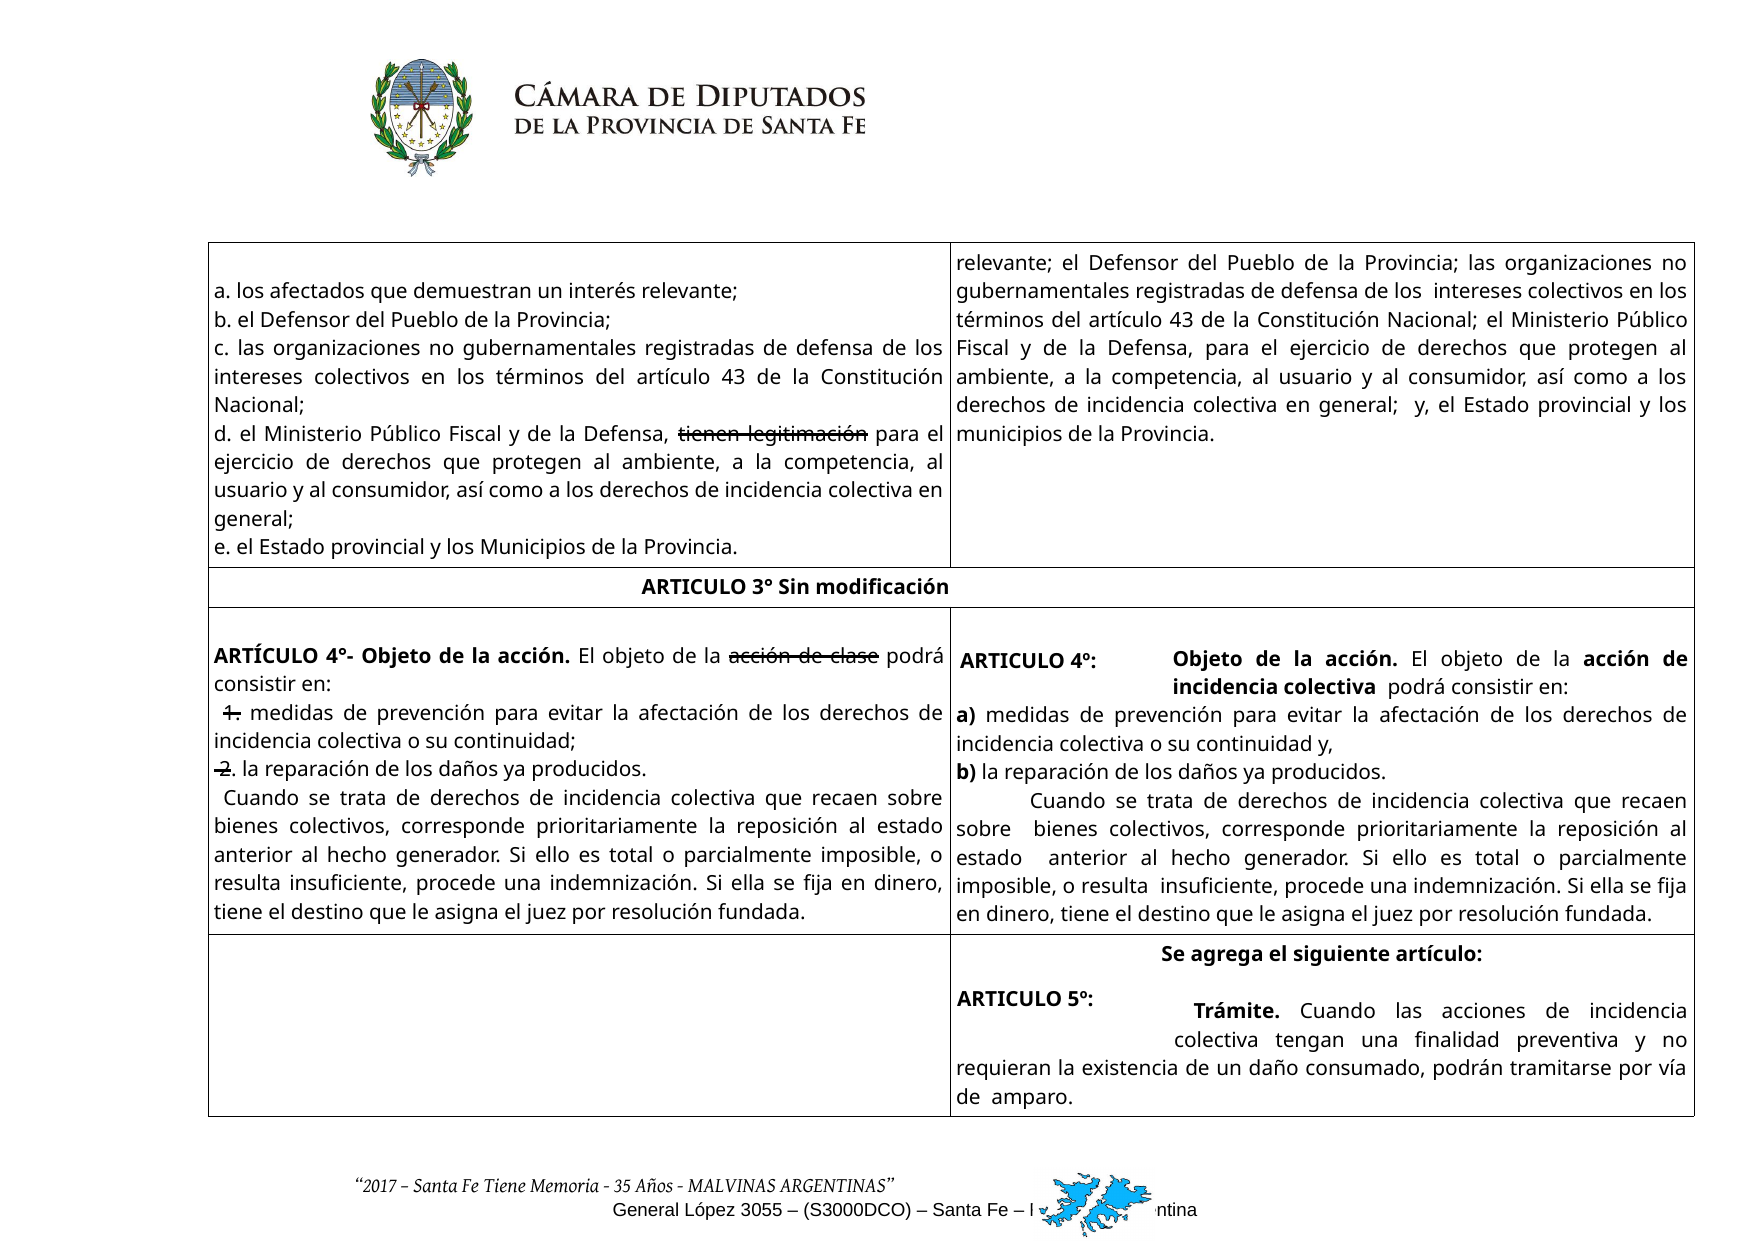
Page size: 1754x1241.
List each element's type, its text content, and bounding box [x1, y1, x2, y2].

picture [370, 59, 866, 181]
picture [1032, 1167, 1155, 1241]
table_cell Se agrega el siguiente artículo: Trámite. Cuando las acciones de incidencia colectiva tengan una finalidad preventiva y no requieran la existencia de un daño consumado, podrán tramitarse por vía de amparo. [951, 935, 1694, 1116]
table_cell relevante; el Defensor del Pueblo de la Provincia; las organizaciones no gubernamentales registradas de defensa de los intereses colectivos en los términos del artículo 43 de la Constitución Nacional; el Ministerio Público Fiscal y de la Defensa, para el ejercicio de derechos que protegen al ambiente, a la competencia, al usuario y al consumidor, así como a los derechos de incidencia colectiva en general; y, el Estado provincial y los municipios de la Provincia. [951, 243, 1694, 567]
table_cell ARTÍCULO 4°- Objeto de la acción. El objeto de la acción de clase podrá consistir en: 1. medidas de prevención para evitar la afectación de los derechos de incidencia colectiva o su continuidad; 2. la reparación de los daños ya producidos. Cuando se trata de derechos de incidencia colectiva que recaen sobre bienes colectivos, corresponde prioritariamente la reposición al estado anterior al hecho generador. Si ello es total o parcialmente imposible, o resulta insuficiente, procede una indemnización. Si ella se fija en dinero, tiene el destino que le asigna el juez por resolución fundada. [209, 608, 950, 934]
table_cell Objeto de la acción. El objeto de la acción de incidencia colectiva podrá consistir en: a) medidas de prevención para evitar la afectación de los derechos de incidencia colectiva o su continuidad y, b) la reparación de los daños ya producidos. Cuando se trata de derechos de incidencia colectiva que recaen sobre bienes colectivos, corresponde prioritariamente la reposición al estado anterior al hecho generador. Si ello es total o parcialmente imposible, o resulta insuficiente, procede una indemnización. Si ella se fija en dinero, tiene el destino que le asigna el juez por resolución fundada. [951, 608, 1694, 934]
table_cell a. los afectados que demuestran un interés relevante; b. el Defensor del Pueblo de la Provincia; c. las organizaciones no gubernamentales registradas de defensa de los intereses colectivos en los términos del artículo 43 de la Constitución Nacional; d. el Ministerio Público Fiscal y de la Defensa, tienen legitimación para el ejercicio de derechos que protegen al ambiente, a la competencia, al usuario y al consumidor, así como a los derechos de incidencia colectiva en general; e. el Estado provincial y los Municipios de la Provincia. [209, 243, 950, 567]
table_cell [209, 935, 950, 1116]
table_cell ARTICULO 3° Sin modificación [209, 568, 1694, 607]
